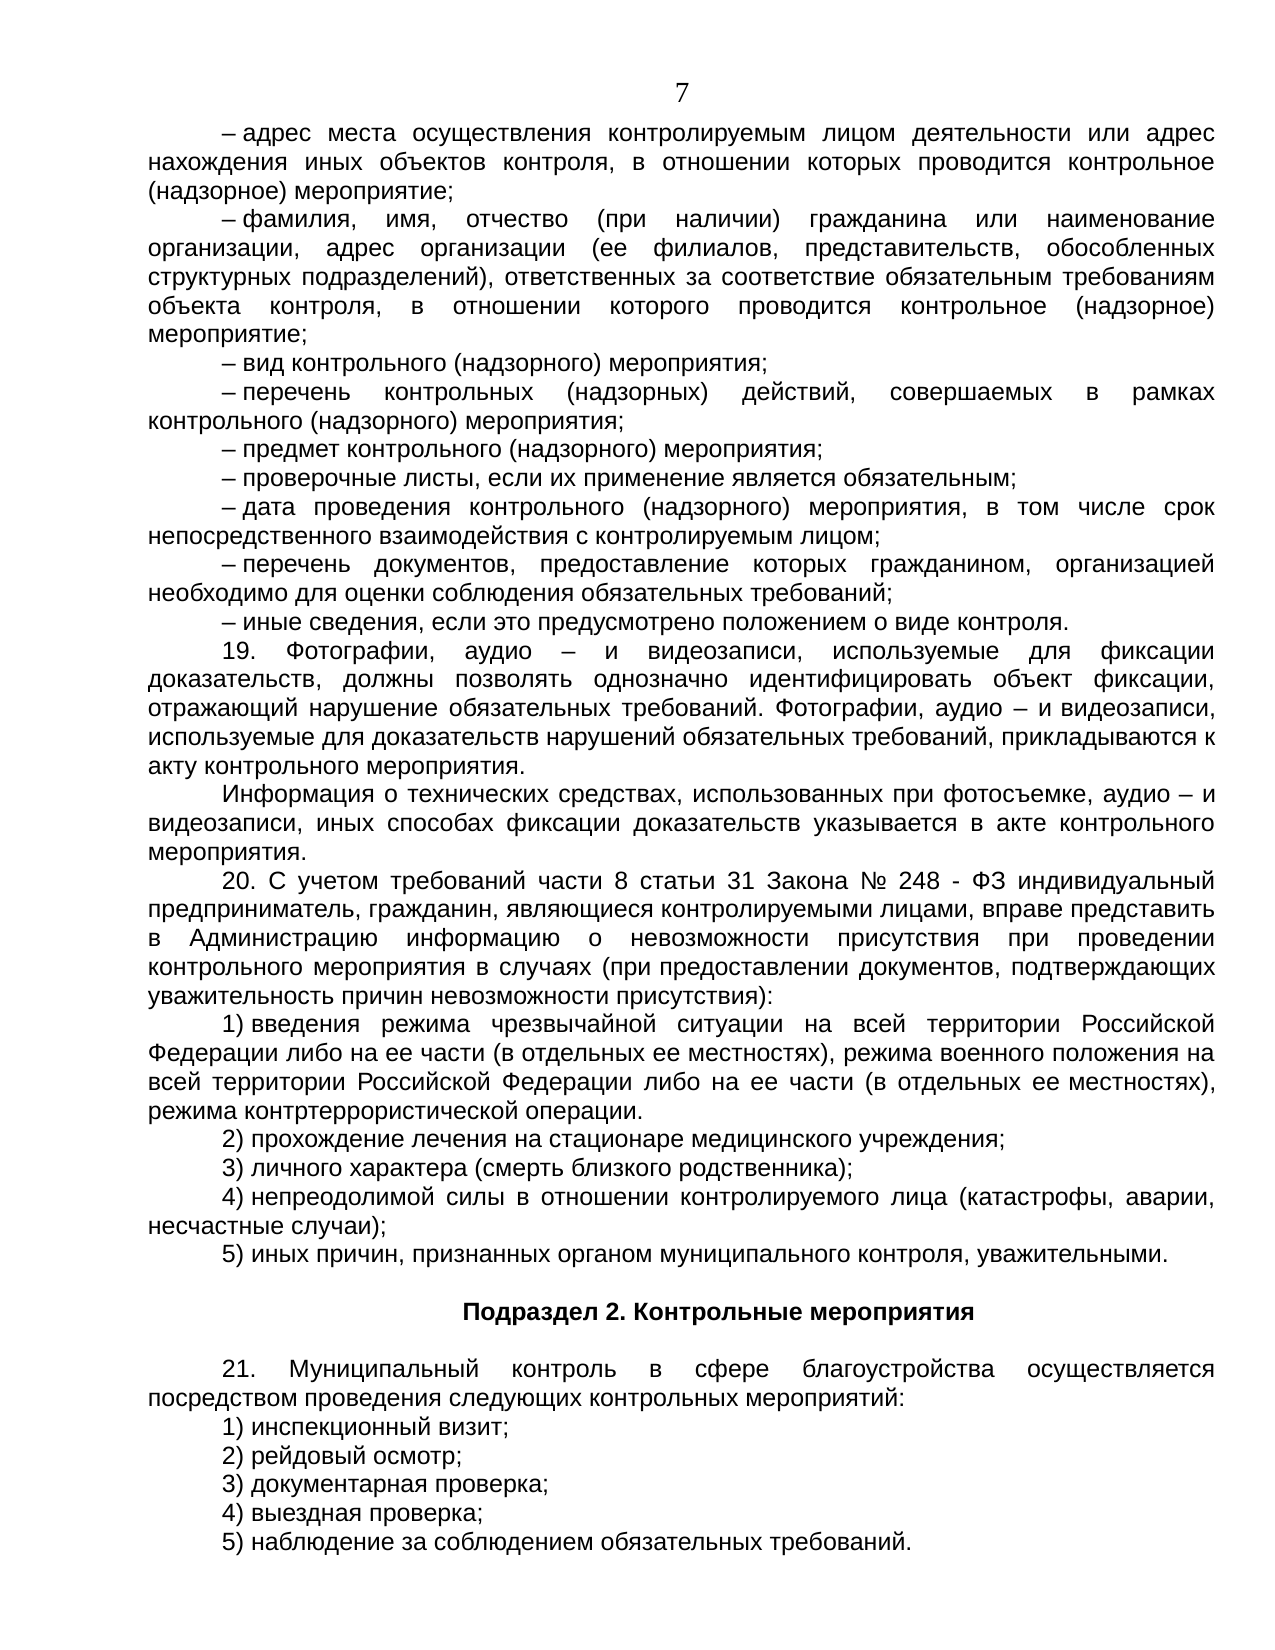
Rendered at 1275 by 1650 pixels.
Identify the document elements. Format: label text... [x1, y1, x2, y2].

text 4) выездная проверка; [148, 1498, 1216, 1527]
text 1) инспекционный визит; [148, 1412, 1216, 1441]
text – проверочные листы, если их применение является обязательным; [148, 463, 1216, 492]
text – фамилия, имя, отчество (при наличии) гражданина или наименование организации, адрес организации (ее филиалов, представительств, обособленных структурных подразделений), ответственных за соответствие обязательным требованиям объекта контроля, в отношении которого проводится контрольное (надзорное) мероприятие; [148, 204, 1216, 348]
text 19. Фотографии, аудио – и видеозаписи, используемые для фиксации доказательств, должны позволять однозначно идентифицировать объект фиксации, отражающий нарушение обязательных требований. Фотографии, аудио – и видеозаписи, используемые для доказательств нарушений обязательных требований, прикладываются к акту контрольного мероприятия. [148, 636, 1216, 779]
text 1) введения режима чрезвычайной ситуации на всей территории Российской Федерации либо на ее части (в отдельных ее местностях), режима военного положения на всей территории Российской Федерации либо на ее части (в отдельных ее местностях), режима контртеррористической операции. [148, 1009, 1216, 1124]
text 21. Муниципальный контроль в сфере благоустройства осуществляется посредством проведения следующих контрольных мероприятий: [148, 1354, 1216, 1412]
text – предмет контрольного (надзорного) мероприятия; [148, 434, 1216, 463]
text 5) наблюдение за соблюдением обязательных требований. [148, 1527, 1216, 1556]
text – адрес места осуществления контролируемым лицом деятельности или адрес нахождения иных объектов контроля, в отношении которых проводится контрольное (надзорное) мероприятие; [148, 118, 1216, 204]
text 2) рейдовый осмотр; [148, 1441, 1216, 1469]
text – перечень контрольных (надзорных) действий, совершаемых в рамках контрольного (надзорного) мероприятия; [148, 377, 1216, 434]
text 2) прохождение лечения на стационаре медицинского учреждения; [148, 1124, 1216, 1153]
text 5) иных причин, признанных органом муниципального контроля, уважительными. [148, 1239, 1216, 1268]
text 3) документарная проверка; [148, 1469, 1216, 1498]
text – дата проведения контрольного (надзорного) мероприятия, в том числе срок непосредственного взаимодействия с контролируемым лицом; [148, 492, 1216, 549]
text – вид контрольного (надзорного) мероприятия; [148, 348, 1216, 377]
text – перечень документов, предоставление которых гражданином, организацией необходимо для оценки соблюдения обязательных требований; [148, 549, 1216, 607]
text 4) непреодолимой силы в отношении контролируемого лица (катастрофы, аварии, несчастные случаи); [148, 1182, 1216, 1239]
text Информация о технических средствах, использованных при фотосъемке, аудио – и видеозаписи, иных способах фиксации доказательств указывается в акте контрольного мероприятия. [148, 779, 1216, 866]
text – иные сведения, если это предусмотрено положением о виде контроля. [148, 607, 1216, 636]
text 20. С учетом требований части 8 статьи 31 Закона № 248 - ФЗ индивидуальный предприниматель, гражданин, являющиеся контролируемыми лицами, вправе представить в Администрацию информацию о невозможности присутствия при проведении контрольного мероприятия в случаях (при предоставлении документов, подтверждающих уважительность причин невозможности присутствия): [148, 866, 1216, 1009]
text Подраздел 2. Контрольные мероприятия [148, 1297, 1216, 1326]
text 3) личного характера (смерть близкого родственника); [148, 1153, 1216, 1182]
